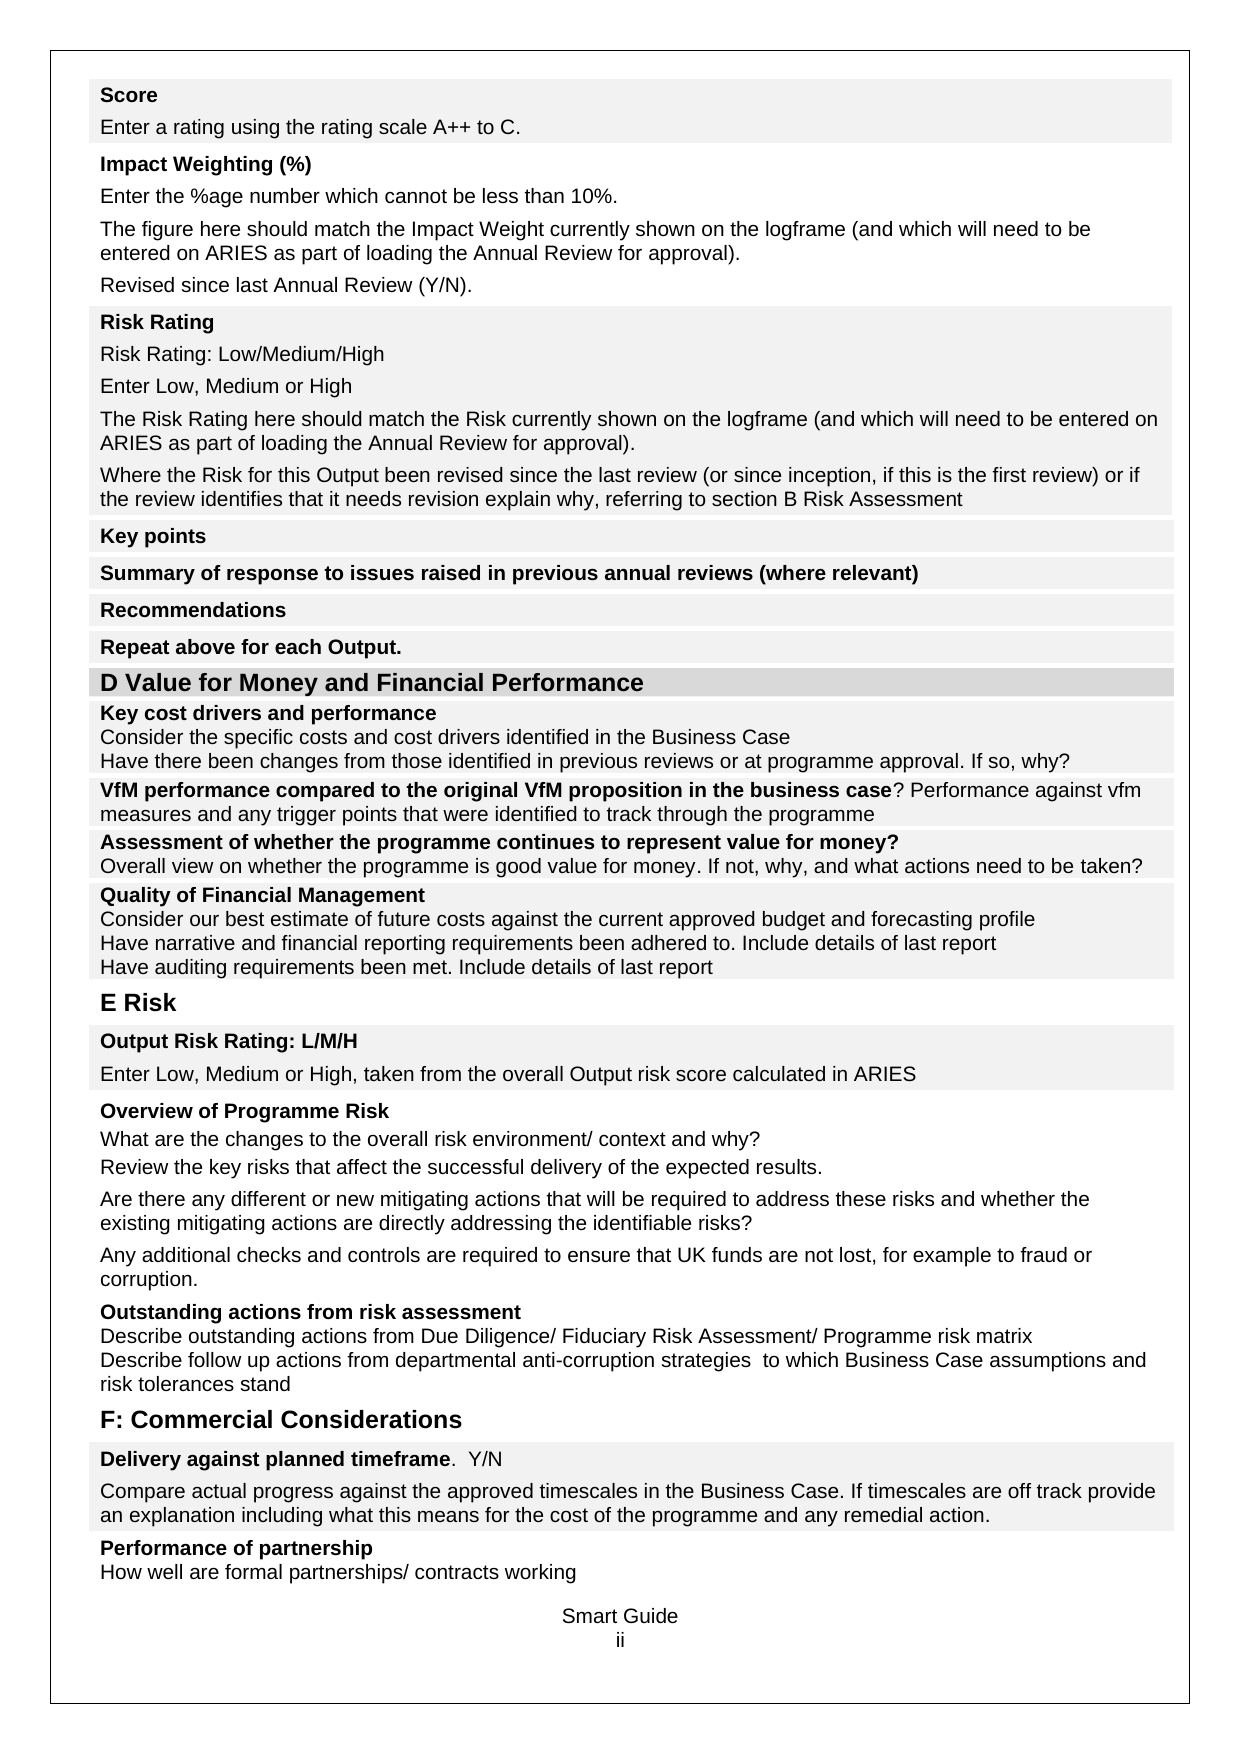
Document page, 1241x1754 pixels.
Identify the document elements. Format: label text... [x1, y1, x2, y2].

table_cell E Risk [89, 983, 1174, 1020]
table_cell Key points [89, 520, 1174, 552]
table_cell Key cost drivers and performance Consider the specific costs and cost drivers identified in the Business Case Have there been changes from those identified in previous reviews or at programme approval. If so, why? [89, 701, 1174, 773]
table_cell Risk Rating Risk Rating: Low/Medium/High Enter Low, Medium or High The Risk Rating here should match the Risk currently shown on the logframe (and which will need to be entered on ARIES as part of loading the Annual Review for approval). Where the Risk for this Output been revised since the last review (or since inception, if this is the first review) or if the review identifies that it needs revision explain why, referring to section B Risk Assessment [89, 306, 1172, 515]
table_cell D Value for Money and Financial Performance [89, 668, 1174, 696]
table_cell Impact Weighting (%) Enter the %age number which cannot be less than 10%. The figure here should match the Impact Weight currently shown on the logframe (and which will need to be entered on ARIES as part of loading the Annual Review for approval). Revised since last Annual Review (Y/N). [89, 148, 1174, 301]
table_cell Outstanding actions from risk assessment Describe outstanding actions from Due Diligence/ Fiduciary Risk Assessment/ Programme risk matrix Describe follow up actions from departmental anti-corruption strategies to which Business Case assumptions and risk tolerances stand [89, 1300, 1174, 1396]
table_cell Overview of Programme Risk What are the changes to the overall risk environment/ context and why? Review the key risks that affect the successful delivery of the expected results. Are there any different or new mitigating actions that will be required to address these risks and whether the existing mitigating actions are directly addressing the identifiable risks? Any additional checks and controls are required to ensure that UK funds are not lost, for example to fraud or corruption. [89, 1095, 1174, 1295]
table_cell Repeat above for each Output. [89, 631, 1174, 663]
table_cell Recommendations [89, 594, 1174, 626]
table_cell Delivery against planned timeframe. Y/N Compare actual progress against the approved timescales in the Business Case. If timescales are off track provide an explanation including what this means for the cost of the programme and any remedial action. [89, 1442, 1174, 1531]
table_cell Output Risk Rating: L/M/H Enter Low, Medium or High, taken from the overall Output risk score calculated in ARIES [89, 1025, 1174, 1090]
table_cell Performance of partnership How well are formal partnerships/ contracts working [89, 1536, 1174, 1583]
table_cell F: Commercial Considerations [89, 1401, 1174, 1438]
table_cell Score Enter a rating using the rating scale A++ to C. [89, 79, 1172, 143]
table_cell Summary of response to issues raised in previous annual reviews (where relevant) [89, 557, 1174, 589]
